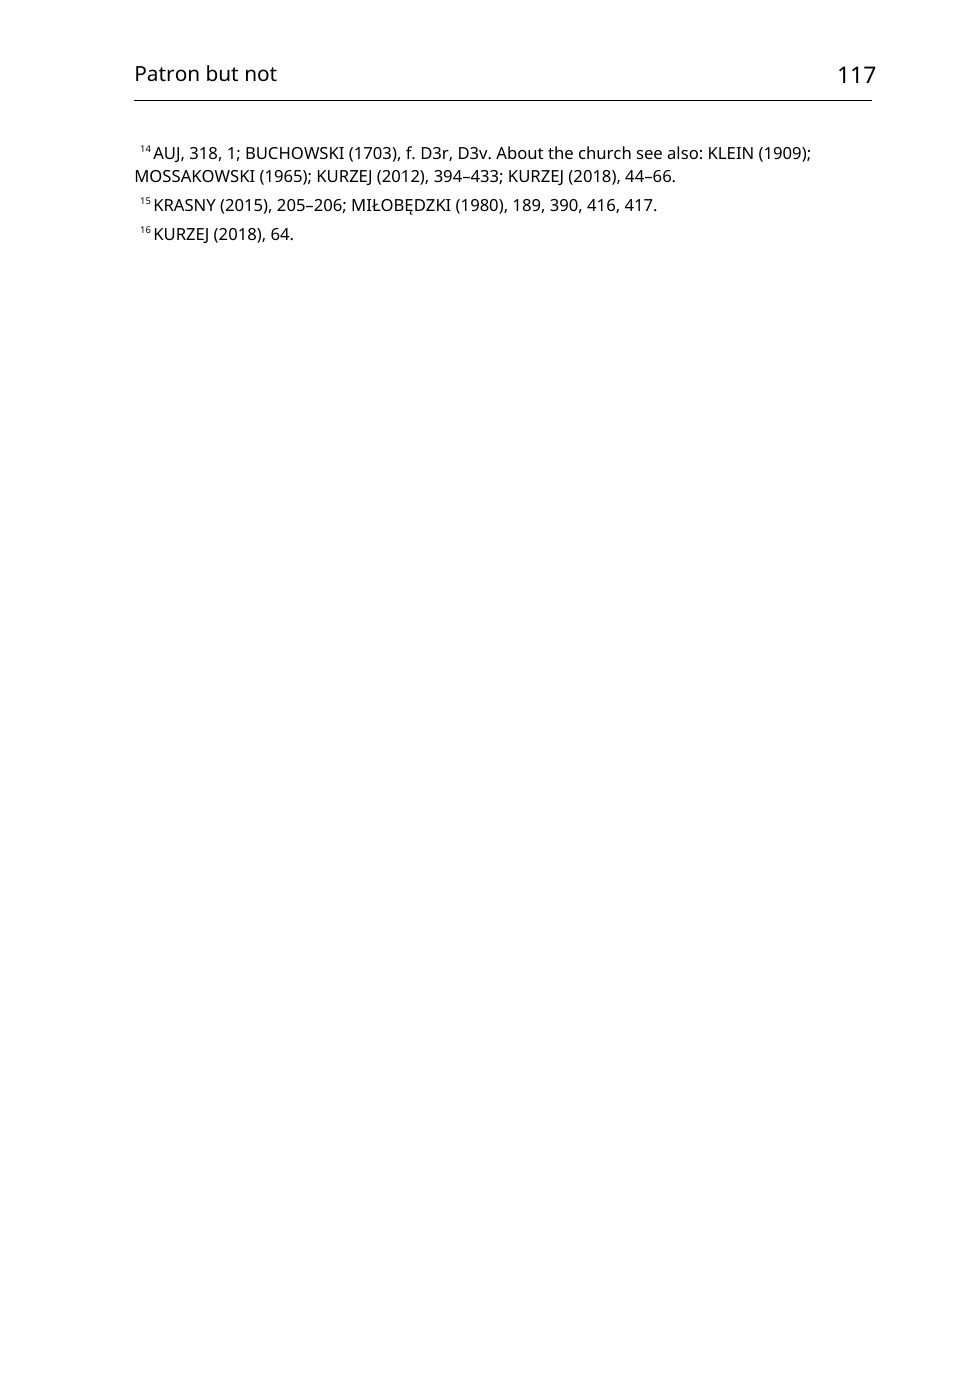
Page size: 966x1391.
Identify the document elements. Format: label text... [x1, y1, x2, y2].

text 14 AUJ, 318, 1; BUCHOWSKI (1703), f. D3r, D3v. About the church see also: KLEIN (1909); MOSSAKOWSKI (1965); KURZEJ (2012), 394–433; KURZEJ (2018), 44–66. [134, 142, 884, 187]
text 15 KRASNY (2015), 205–206; MIŁOBĘDZKI (1980), 189, 390, 416, 417. [140, 193, 884, 216]
text 16 KURZEJ (2018), 64. [140, 222, 884, 245]
